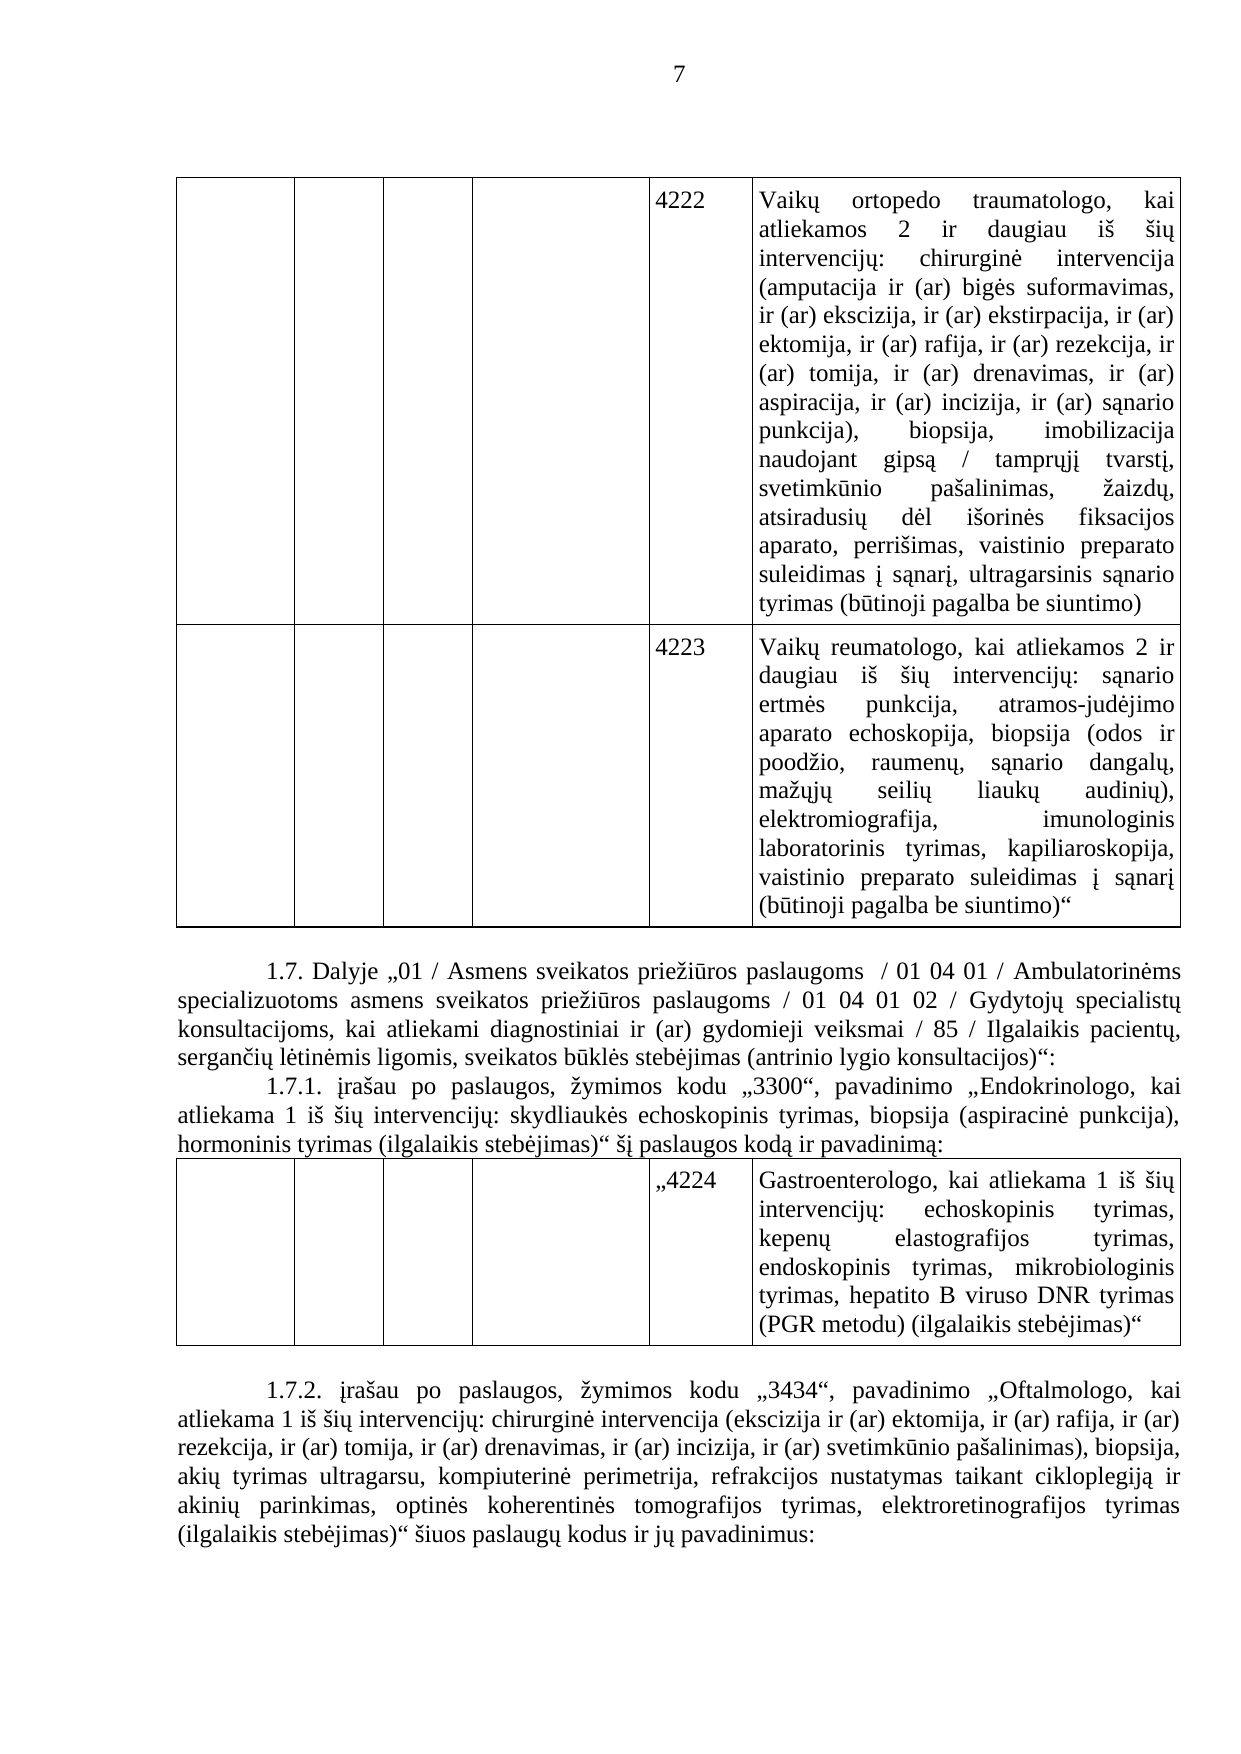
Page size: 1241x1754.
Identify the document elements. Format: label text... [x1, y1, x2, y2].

table_cell [473, 178, 649, 624]
table_cell [295, 178, 383, 624]
text 1.7.2. įrašau po paslaugos, žymimos kodu „3434“, pavadinimo „Oftalmologo, kai atliekama 1 iš šių intervencijų: chirurginė intervencija (ekscizija ir (ar) ektomija, ir (ar) rafija, ir (ar) rezekcija, ir (ar) tomija, ir (ar) drenavimas, ir (ar) incizija, ir (ar) svetimkūnio pašalinimas), biopsija, akių tyrimas ultragarsu, kompiuterinė perimetrija, refrakcijos nustatymas taikant cikloplegiją ir akinių parinkimas, optinės koherentinės tomografijos tyrimas, elektroretinografijos tyrimas (ilgalaikis stebėjimas)“ šiuos paslaugų kodus ir jų pavadinimus: [177, 1375, 1181, 1547]
table_header [177, 1159, 294, 1345]
table_header „4224 [650, 1159, 752, 1345]
table_cell [177, 178, 294, 624]
table_cell 4223 [650, 625, 752, 926]
table_header [295, 1159, 383, 1345]
table_cell Vaikų reumatologo, kai atliekamos 2 ir daugiau iš šių intervencijų: sąnario ertmės punkcija, atramos-judėjimo aparato echoskopija, biopsija (odos ir poodžio, raumenų, sąnario dangalų, mažųjų seilių liaukų audinių), elektromiografija, imunologinis laboratorinis tyrimas, kapiliaroskopija, vaistinio preparato suleidimas į sąnarį (būtinoji pagalba be siuntimo)“ [753, 625, 1180, 926]
text 1.7. Dalyje „01 / Asmens sveikatos priežiūros paslaugoms / 01 04 01 / Ambulatorinėms specializuotoms asmens sveikatos priežiūros paslaugoms / 01 04 01 02 / Gydytojų specialistų konsultacijoms, kai atliekami diagnostiniai ir (ar) gydomieji veiksmai / 85 / Ilgalaikis pacientų, sergančių lėtinėmis ligomis, sveikatos būklės stebėjimas (antrinio lygio konsultacijos)“: [177, 956, 1181, 1071]
table_cell [473, 625, 649, 926]
table_cell Vaikų ortopedo traumatologo, kai atliekamos 2 ir daugiau iš šių intervencijų: chirurginė intervencija (amputacija ir (ar) bigės suformavimas, ir (ar) ekscizija, ir (ar) ekstirpacija, ir (ar) ektomija, ir (ar) rafija, ir (ar) rezekcija, ir (ar) tomija, ir (ar) drenavimas, ir (ar) aspiracija, ir (ar) incizija, ir (ar) sąnario punkcija), biopsija, imobilizacija naudojant gipsą / tamprųjį tvarstį, svetimkūnio pašalinimas, žaizdų, atsiradusių dėl išorinės fiksacijos aparato, perrišimas, vaistinio preparato suleidimas į sąnarį, ultragarsinis sąnario tyrimas (būtinoji pagalba be siuntimo) [753, 178, 1180, 624]
table_header [473, 1159, 649, 1345]
table_cell [295, 625, 383, 926]
text 1.7.1. įrašau po paslaugos, žymimos kodu „3300“, pavadinimo „Endokrinologo, kai atliekama 1 iš šių intervencijų: skydliaukės echoskopinis tyrimas, biopsija (aspiracinė punkcija), hormoninis tyrimas (ilgalaikis stebėjimas)“ šį paslaugos kodą ir pavadinimą: [177, 1071, 1181, 1157]
table_cell 4222 [650, 178, 752, 624]
table_cell [177, 625, 294, 926]
table_cell [384, 178, 472, 624]
table_cell [384, 625, 472, 926]
table_header [384, 1159, 472, 1345]
table_header Gastroenterologo, kai atliekama 1 iš šių intervencijų: echoskopinis tyrimas, kepenų elastografijos tyrimas, endoskopinis tyrimas, mikrobiologinis tyrimas, hepatito B viruso DNR tyrimas (PGR metodu) (ilgalaikis stebėjimas)“ [753, 1159, 1180, 1345]
